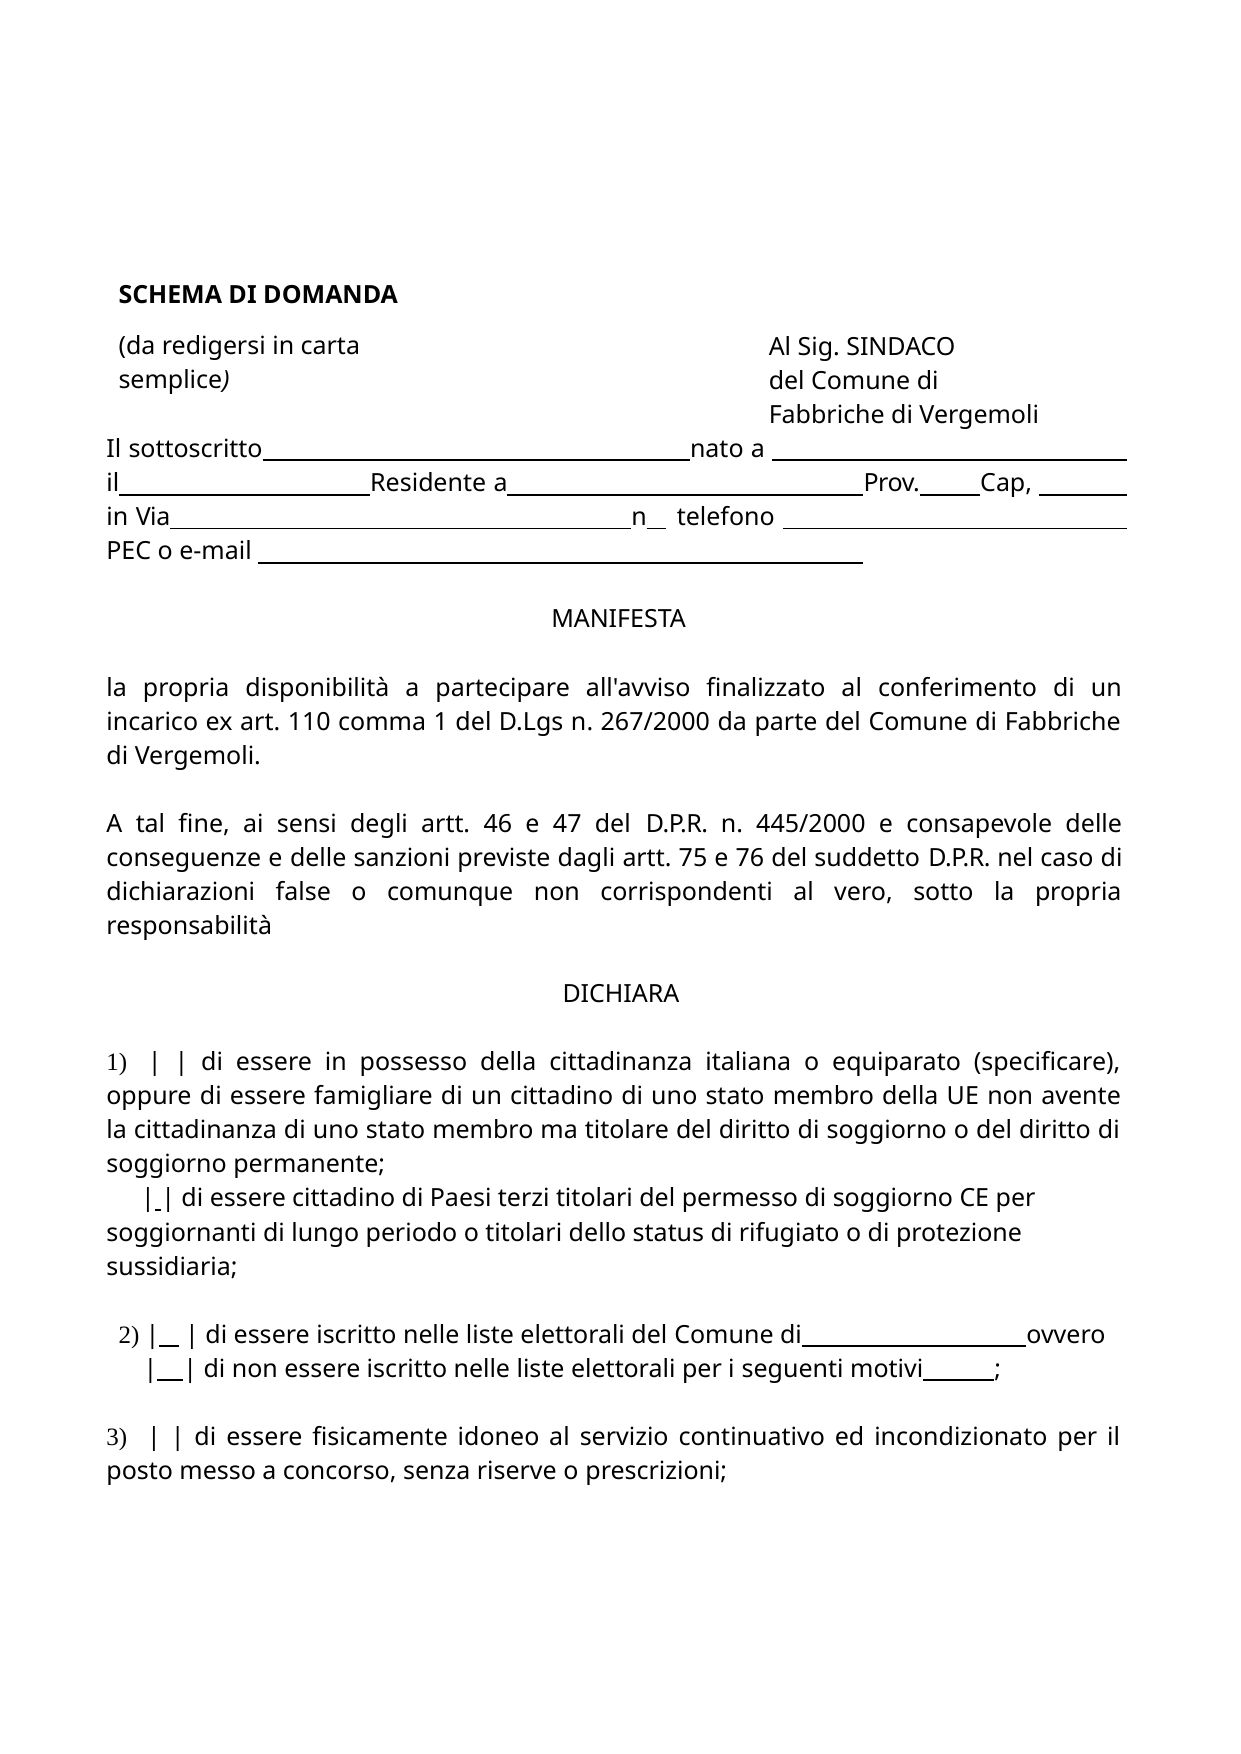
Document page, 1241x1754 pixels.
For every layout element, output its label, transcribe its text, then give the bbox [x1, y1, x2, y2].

text Il sottoscritto nato a il Residente a Prov. Cap, in Via n telefono PEC o e-mail [106, 431, 1129, 567]
text (da redigersi in carta semplice) [118, 327, 432, 396]
text MANIFESTA [239, 601, 998, 635]
text DICHIARA [243, 976, 999, 1010]
list | | di essere iscritto nelle liste elettorali del Comune di ovvero [118, 1316, 1140, 1350]
text del Comune di Fabbriche di Vergemoli [768, 363, 1056, 431]
list | | di essere in possesso della cittadinanza italiana o equiparato (specificare), oppure di essere famigliare di un cittadino di uno stato membro della UE non avente la cittadinanza di uno stato membro ma titolare del diritto di soggiorno o del diritto di soggiorno permanente; [106, 1044, 1122, 1180]
text SCHEMA DI DOMANDA [118, 277, 432, 311]
text Al Sig. SINDACO [768, 328, 1140, 363]
list | | di essere fisicamente idoneo al servizio continuativo ed incondizionato per il posto messo a concorso, senza riserve o prescrizioni; [106, 1418, 1122, 1487]
text A tal fine, ai sensi degli artt. 46 e 47 del D.P.R. n. 445/2000 e consapevole delle conseguenze e delle sanzioni previste dagli artt. 75 e 76 del suddetto D.P.R. nel caso di dichiarazioni false o comunque non corrispondenti al vero, sotto la propria responsabilità [106, 805, 1122, 942]
text | | di essere cittadino di Paesi terzi titolari del permesso di soggiorno CE per soggiornanti di lungo periodo o titolari dello status di rifugiato o di protezione sussidiaria; [106, 1180, 1122, 1282]
text la propria disponibilità a partecipare all'avviso finalizzato al conferimento di un incarico ex art. 110 comma 1 del D.Lgs n. 267/2000 da parte del Comune di Fabbriche di Vergemoli. [106, 669, 1123, 771]
text | | di non essere iscritto nelle liste elettorali per i seguenti motivi ; [143, 1350, 1140, 1384]
